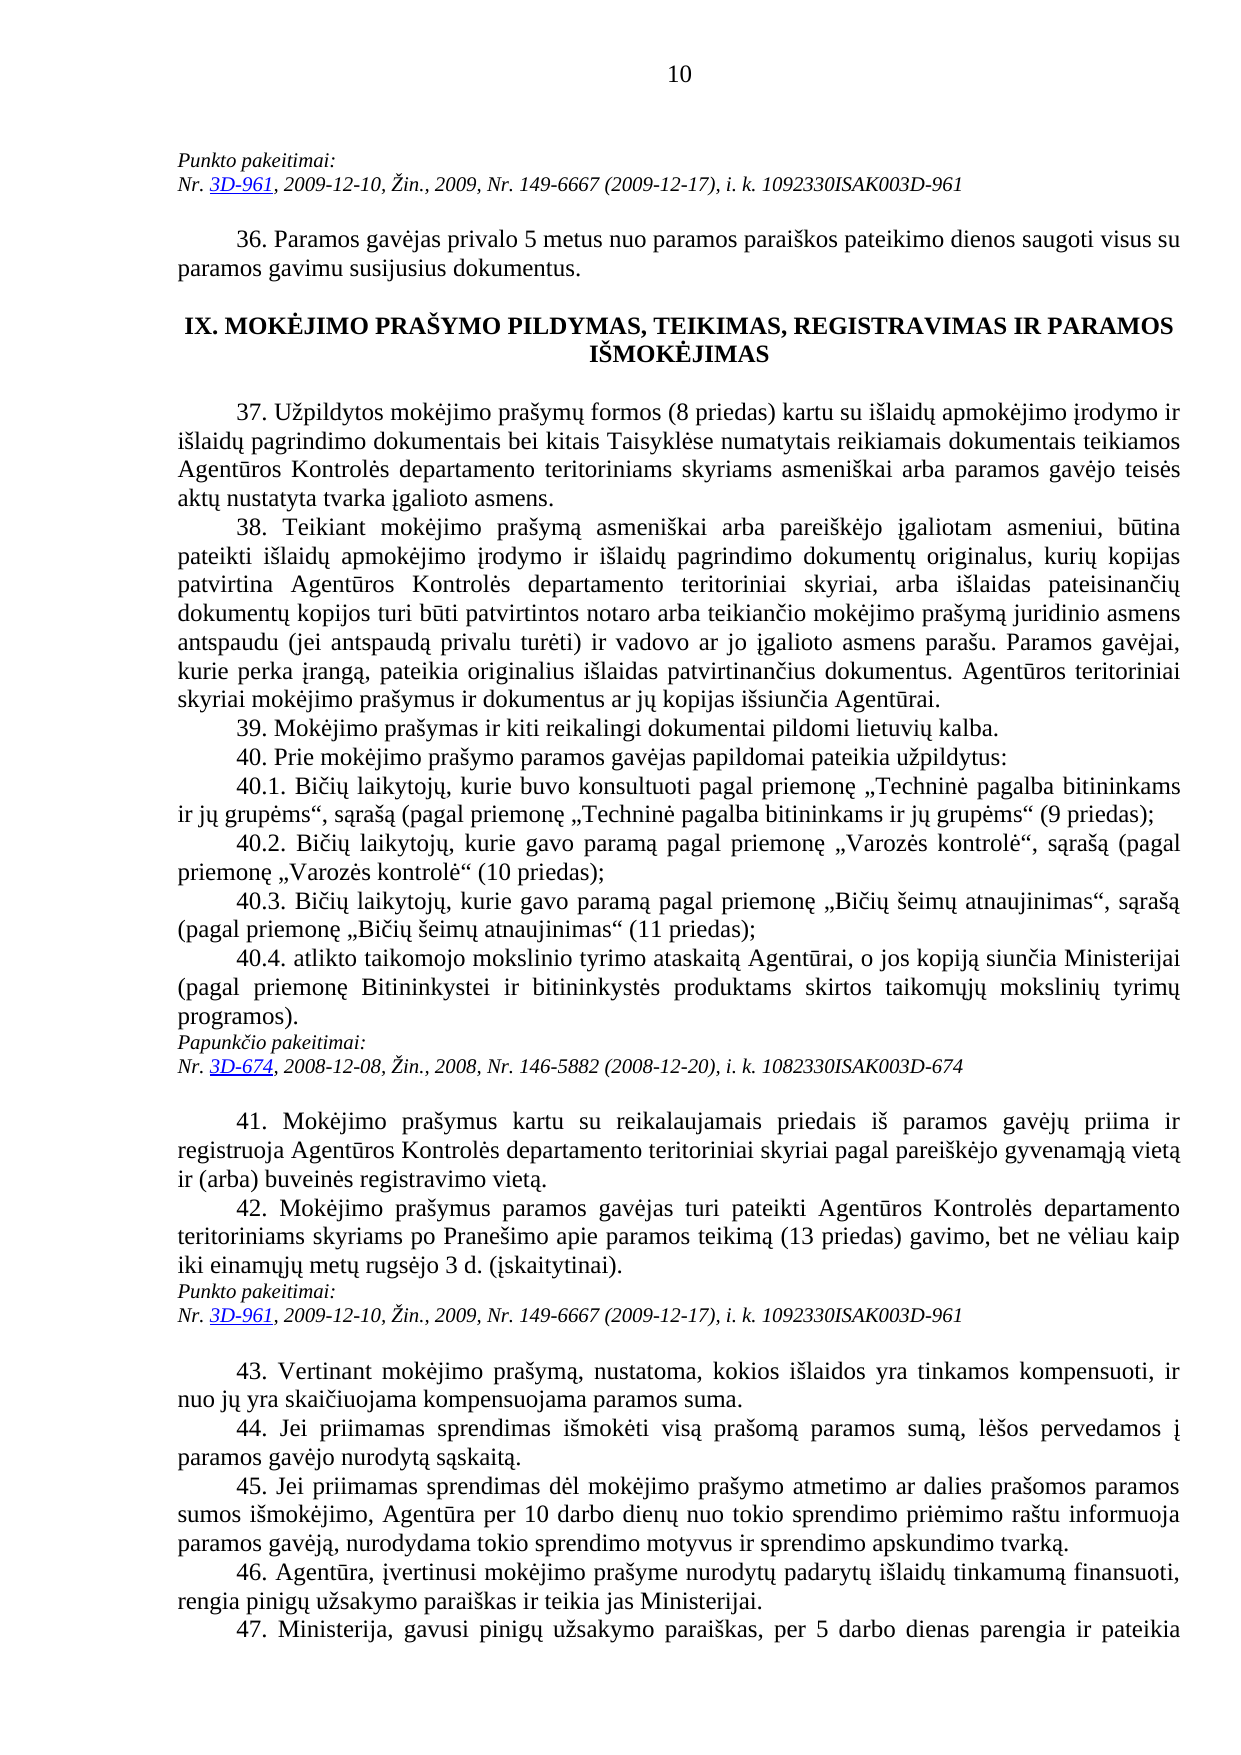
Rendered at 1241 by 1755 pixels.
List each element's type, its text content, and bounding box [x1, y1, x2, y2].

text 41. Mokėjimo prašymus kartu su reikalaujamais priedais iš paramos gavėjų priima ir registruoja Agentūros Kontrolės departamento teritoriniai skyriai pagal pareiškėjo gyvenamąją vietą ir (arba) buveinės registravimo vietą. [177, 1106, 1181, 1193]
text Nr. 3D-961, 2009-12-10, Žin., 2009, Nr. 149-6667 (2009-12-17), i. k. 1092330ISAK003D-961 [177, 1303, 1181, 1327]
text 40.2. Bičių laikytojų, kurie gavo paramą pagal priemonę „Varozės kontrolė“, sąrašą (pagal priemonę „Varozės kontrolė“ (10 priedas); [177, 828, 1181, 886]
text 36. Paramos gavėjas privalo 5 metus nuo paramos paraiškos pateikimo dienos saugoti visus su paramos gavimu susijusius dokumentus. [177, 224, 1181, 282]
text Nr. 3D-674, 2008-12-08, Žin., 2008, Nr. 146-5882 (2008-12-20), i. k. 1082330ISAK003D-674 [177, 1054, 1181, 1078]
text IX. MOKĖJIMO PRAŠYMO PILDYMAS, TEIKIMAS, REGISTRAVIMAS IR PARAMOS IŠMOKĖJIMAS [177, 311, 1181, 368]
text 47. Ministerija, gavusi pinigų užsakymo paraiškas, per 5 darbo dienas parengia ir pateikia [177, 1614, 1181, 1643]
text 40.3. Bičių laikytojų, kurie gavo paramą pagal priemonę „Bičių šeimų atnaujinimas“, sąrašą (pagal priemonę „Bičių šeimų atnaujinimas“ (11 priedas); [177, 886, 1181, 943]
text Nr. 3D-961, 2009-12-10, Žin., 2009, Nr. 149-6667 (2009-12-17), i. k. 1092330ISAK003D-961 [177, 172, 1181, 196]
text Punkto pakeitimai: [177, 1279, 1181, 1303]
text 38. Teikiant mokėjimo prašymą asmeniškai arba pareiškėjo įgaliotam asmeniui, būtina pateikti išlaidų apmokėjimo įrodymo ir išlaidų pagrindimo dokumentų originalus, kurių kopijas patvirtina Agentūros Kontrolės departamento teritoriniai skyriai, arba išlaidas pateisinančių dokumentų kopijos turi būti patvirtintos notaro arba teikiančio mokėjimo prašymą juridinio asmens antspaudu (jei antspaudą privalu turėti) ir vadovo ar jo įgalioto asmens parašu. Paramos gavėjai, kurie perka įrangą, pateikia originalius išlaidas patvirtinančius dokumentus. Agentūros teritoriniai skyriai mokėjimo prašymus ir dokumentus ar jų kopijas išsiunčia Agentūrai. [177, 512, 1181, 713]
text 43. Vertinant mokėjimo prašymą, nustatoma, kokios išlaidos yra tinkamos kompensuoti, ir nuo jų yra skaičiuojama kompensuojama paramos suma. [177, 1356, 1181, 1413]
text 37. Užpildytos mokėjimo prašymų formos (8 priedas) kartu su išlaidų apmokėjimo įrodymo ir išlaidų pagrindimo dokumentais bei kitais Taisyklėse numatytais reikiamais dokumentais teikiamos Agentūros Kontrolės departamento teritoriniams skyriams asmeniškai arba paramos gavėjo teisės aktų nustatyta tvarka įgalioto asmens. [177, 397, 1181, 512]
text 44. Jei priimamas sprendimas išmokėti visą prašomą paramos sumą, lėšos pervedamos į paramos gavėjo nurodytą sąskaitą. [177, 1413, 1181, 1471]
text 45. Jei priimamas sprendimas dėl mokėjimo prašymo atmetimo ar dalies prašomos paramos sumos išmokėjimo, Agentūra per 10 darbo dienų nuo tokio sprendimo priėmimo raštu informuoja paramos gavėją, nurodydama tokio sprendimo motyvus ir sprendimo apskundimo tvarką. [177, 1471, 1181, 1557]
text Punkto pakeitimai: [177, 148, 1181, 172]
text 40.1. Bičių laikytojų, kurie buvo konsultuoti pagal priemonę „Techninė pagalba bitininkams ir jų grupėms“, sąrašą (pagal priemonę „Techninė pagalba bitininkams ir jų grupėms“ (9 priedas); [177, 771, 1181, 828]
text 46. Agentūra, įvertinusi mokėjimo prašyme nurodytų padarytų išlaidų tinkamumą finansuoti, rengia pinigų užsakymo paraiškas ir teikia jas Ministerijai. [177, 1557, 1181, 1614]
text 40. Prie mokėjimo prašymo paramos gavėjas papildomai pateikia užpildytus: [177, 742, 1181, 771]
text Papunkčio pakeitimai: [177, 1029, 1181, 1054]
text 39. Mokėjimo prašymas ir kiti reikalingi dokumentai pildomi lietuvių kalba. [177, 713, 1181, 742]
text 42. Mokėjimo prašymus paramos gavėjas turi pateikti Agentūros Kontrolės departamento teritoriniams skyriams po Pranešimo apie paramos teikimą (13 priedas) gavimo, bet ne vėliau kaip iki einamųjų metų rugsėjo 3 d. (įskaitytinai). [177, 1193, 1181, 1279]
text 40.4. atlikto taikomojo mokslinio tyrimo ataskaitą Agentūrai, o jos kopiją siunčia Ministerijai (pagal priemonę Bitininkystei ir bitininkystės produktams skirtos taikomųjų mokslinių tyrimų programos). [177, 943, 1181, 1029]
